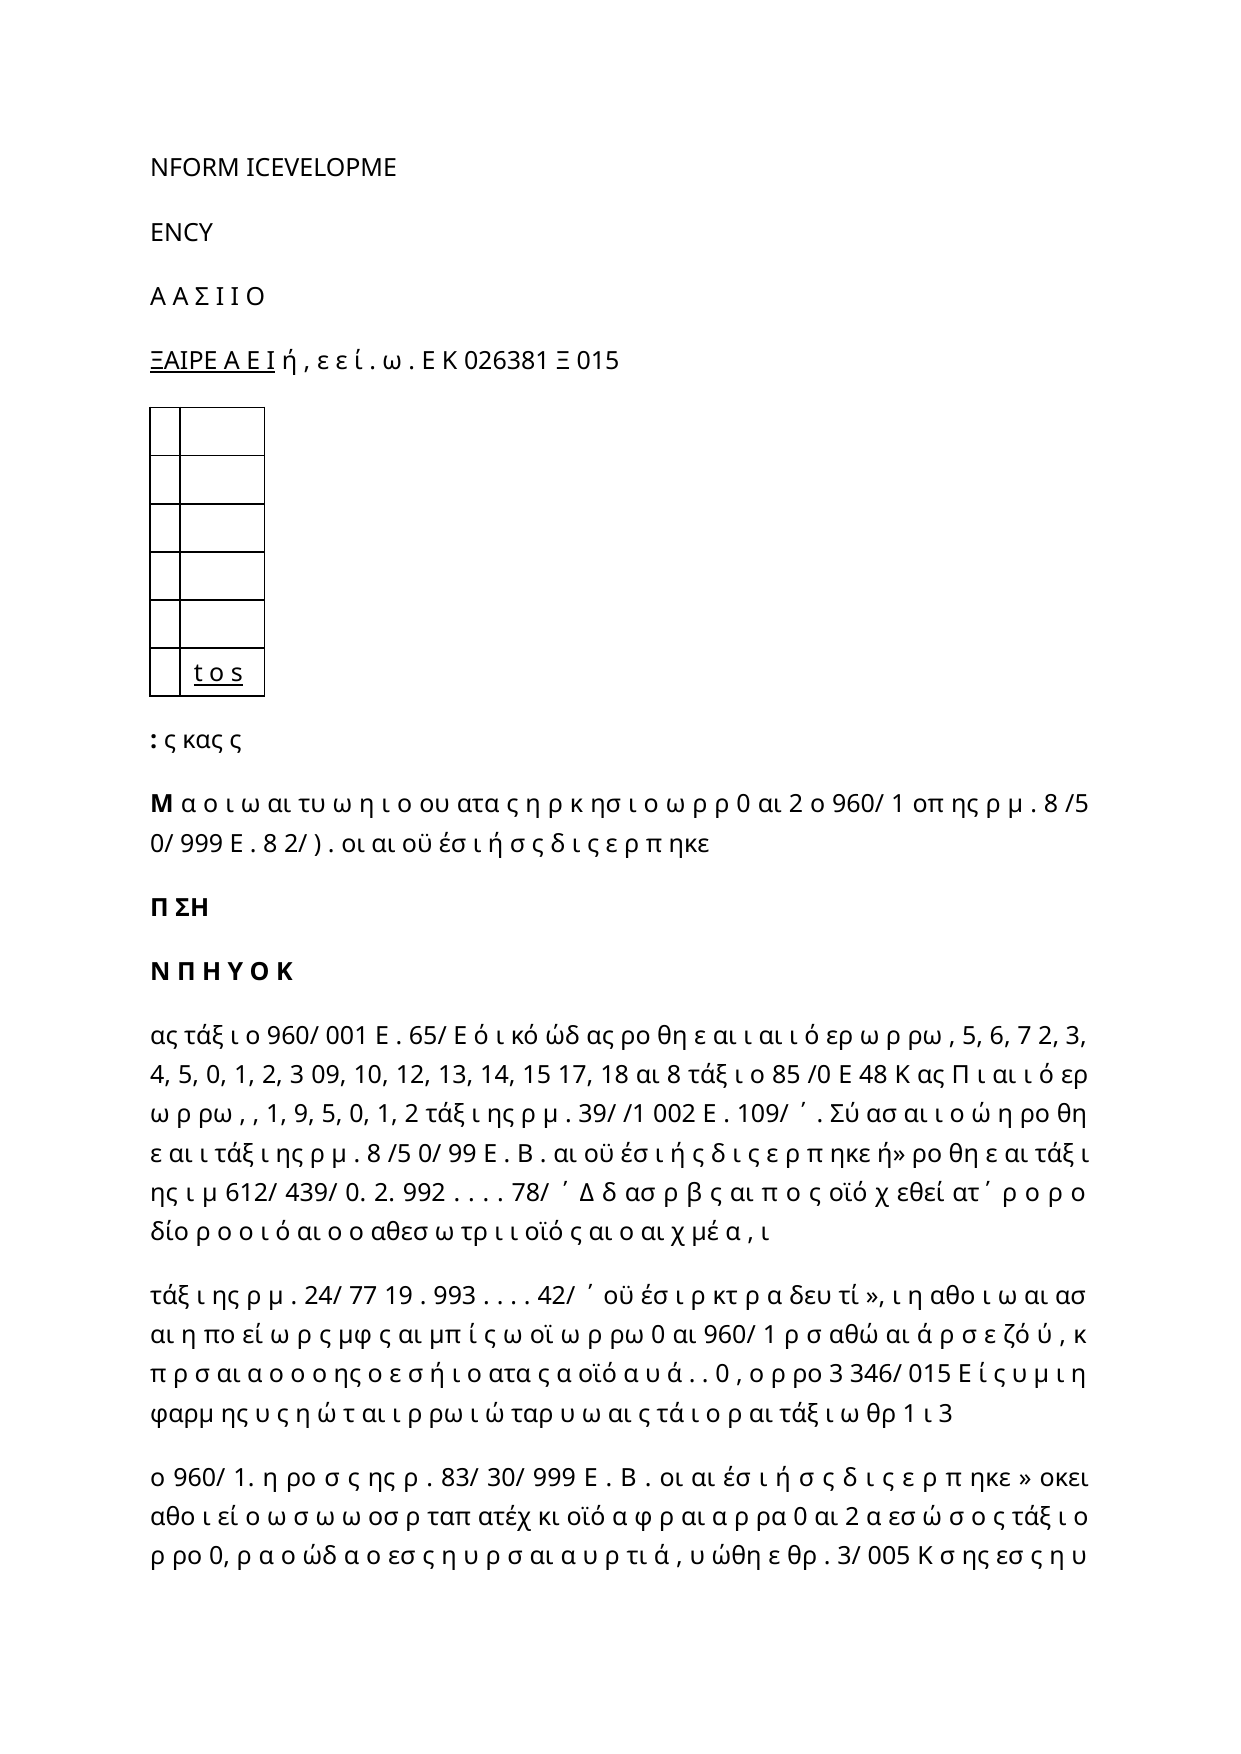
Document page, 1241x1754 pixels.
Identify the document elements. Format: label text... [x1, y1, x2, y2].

text Ν Π Η Υ Ο Κ [150, 954, 1090, 988]
table_cell [151, 649, 179, 695]
table_header [151, 408, 179, 455]
text ο 960/ 1. η ρο σ ς ης ρ . 83/ 30/ 999 Ε . Β . οι αι έσ ι ή σ ς δ ι ς ε ρ π ηκε » οκει αθο ι εί ο ω σ ω ω οσ ρ ταπ ατέχ κι οϊό α φ ρ αι α ρ ρα 0 αι 2 α εσ ώ σ ο ς τάξ ι ο ρ ρο 0, ρ α ο ώδ α ο εσ ς η υ ρ σ αι α υ ρ τι ά , υ ώθη ε θρ . 3/ 005 Κ σ ης εσ ς η υ [150, 1459, 1090, 1572]
text τάξ ι ης ρ μ . 24/ 77 19 . 993 . . . . 42/ ΄ οϋ έσ ι ρ κτ ρ α δευ τί », ι η αθο ι ω αι ασ αι η πο εί ω ρ ς μφ ς αι μπ ί ς ω οϊ ω ρ ρω 0 αι 960/ 1 ρ σ αθώ αι ά ρ σ ε ζό ύ , κ π ρ σ αι α ο ο ο ης ο ε σ ή ι ο ατα ς α οϊό α υ ά . . 0 , ο ρ ρο 3 346/ 015 Ε ί ς υ μ ι η φαρμ ης υ ς η ώ τ αι ι ρ ρω ι ώ ταρ υ ω αι ς τά ι ο ρ αι τάξ ι ω θρ 1 ι 3 [150, 1278, 1090, 1429]
table_cell t o s [181, 649, 264, 695]
table_header [181, 408, 264, 455]
text ας τάξ ι ο 960/ 001 Ε . 65/ Ε ό ι κό ώδ ας ρο θη ε αι ι αι ι ό ερ ω ρ ρω , 5, 6, 7 2, 3, 4, 5, 0, 1, 2, 3 09, 10, 12, 13, 14, 15 17, 18 αι 8 τάξ ι ο 85 /0 Ε 48 Κ ας Π ι αι ι ό ερ ω ρ ρω , , 1, 9, 5, 0, 1, 2 τάξ ι ης ρ μ . 39/ /1 002 Ε . 109/ ΄ . Σύ ασ αι ι ο ώ η ρο θη ε αι ι τάξ ι ης ρ μ . 8 /5 0/ 99 Ε . Β . αι οϋ έσ ι ή ς δ ι ς ε ρ π ηκε ή» ρο θη ε αι τάξ ι ης ι μ 612/ 439/ 0. 2. 992 . . . . 78/ ΄ Δ δ ασ ρ β ς αι π ο ς οϊό χ εθεί ατ΄ ρ ο ρ ο δίο ρ ο ο ι ό αι ο ο αθεσ ω τρ ι ι οϊό ς αι ο αι χ μέ α , ι [150, 1018, 1090, 1248]
table_cell [181, 553, 264, 599]
table_cell [151, 505, 179, 551]
table_cell [181, 505, 264, 551]
text NFORM ICEVELOPME [150, 150, 1090, 184]
text ENCY [150, 214, 1090, 248]
table_cell [151, 553, 179, 599]
table_cell [151, 601, 179, 647]
table_cell [151, 456, 179, 503]
table_cell [181, 456, 264, 503]
text ΞΑΙΡΕ Α Ε Ι ή , ε ε ί . ω . Ε Κ 026381 Ξ 015 [150, 342, 1090, 377]
text : ς κας ς [150, 722, 1090, 756]
text Α Α Σ Ι Ι Ο [150, 278, 1090, 312]
table_cell [181, 601, 264, 647]
text Μ α ο ι ω αι τυ ω η ι ο ου ατα ς η ρ κ ησ ι ο ω ρ ρ 0 αι 2 ο 960/ 1 οπ ης ρ μ . 8 /5 0/ 999 Ε . 8 2/ ) . οι αι οϋ έσ ι ή σ ς δ ι ς ε ρ π ηκε [150, 786, 1090, 859]
text Π ΣΗ [150, 889, 1090, 923]
